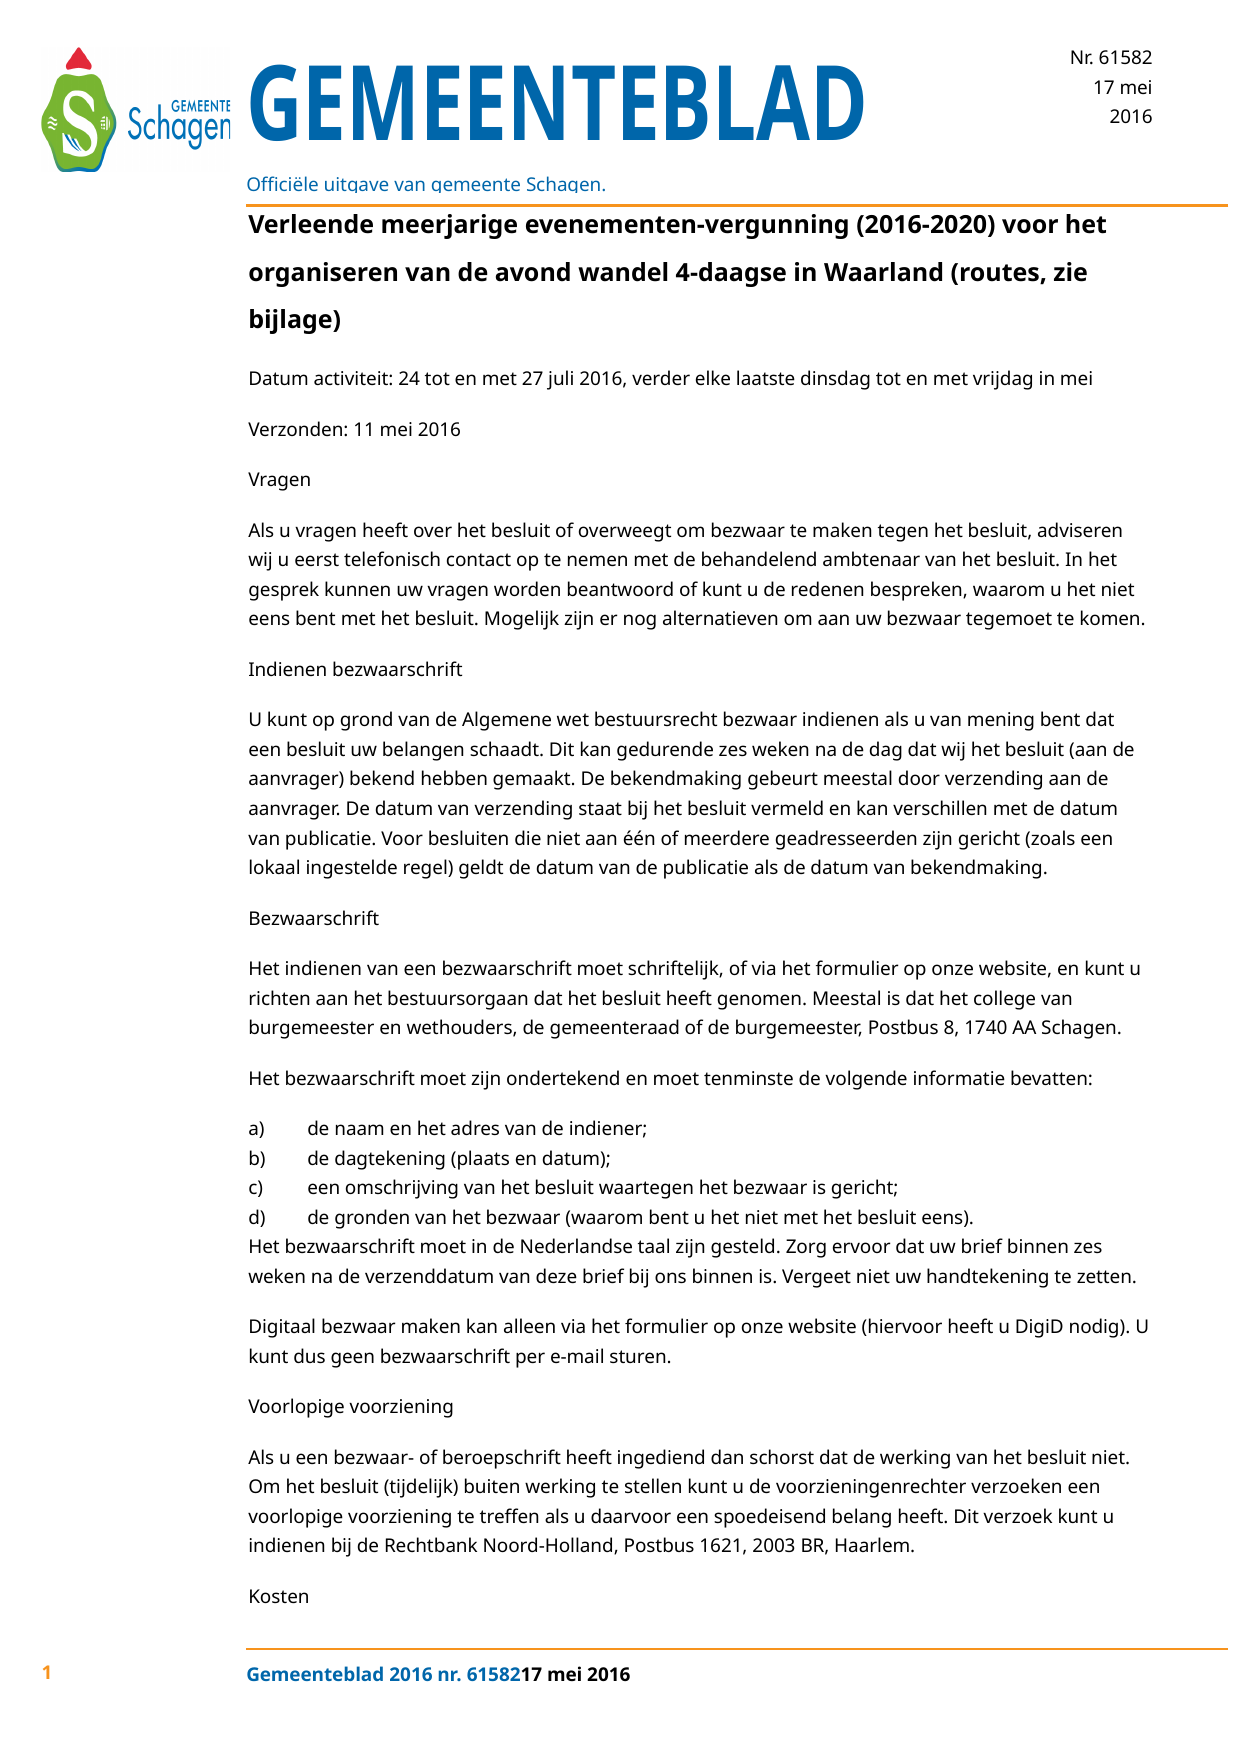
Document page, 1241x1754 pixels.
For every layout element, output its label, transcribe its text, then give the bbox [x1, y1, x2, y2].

text Als u vragen heeft over het besluit of overweegt om bezwaar te maken tegen het besluit, adviseren wij u eerst telefonisch contact op te nemen met de behandelend ambtenaar van het besluit. In het gesprek kunnen uw vragen worden beantwoord of kunt u de redenen bespreken, waarom u het niet eens bent met het besluit. Mogelijk zijn er nog alternatieven om aan uw bezwaar tegemoet te komen. [248, 517, 1152, 631]
list de dagtekening (plaats en datum); [248, 1145, 1152, 1170]
text Indienen bezwaarschrift [248, 656, 1152, 682]
text Digitaal bezwaar maken kan alleen via het formulier op onze website (hiervoor heeft u DigiD nodig). U kunt dus geen bezwaarschrift per e-mail sturen. [248, 1313, 1152, 1369]
text Verzonden: 11 mei 2016 [248, 416, 1152, 442]
text Voorlopige voorziening [248, 1393, 1152, 1419]
text Bezwaarschrift [248, 905, 1152, 930]
text Datum activiteit: 24 tot en met 27 juli 2016, verder elke laatste dinsdag tot en met vrijdag in mei [248, 366, 1152, 391]
text Als u een bezwaar- of beroepschrift heeft ingediend dan schorst dat de werking van het besluit niet. Om het besluit (tijdelijk) buiten werking te stellen kunt u de voorzieningenrechter verzoeken een voorlopige voorziening te treffen als u daarvoor een spoedeisend belang heeft. Dit verzoek kunt u indienen bij de Rechtbank Noord-Holland, Postbus 1621, 2003 BR, Haarlem. [248, 1444, 1152, 1558]
text Vragen [248, 466, 1152, 492]
list de gronden van het bezwaar (waarom bent u het niet met het besluit eens). [248, 1204, 1152, 1229]
text U kunt op grond van de Algemene wet bestuursrecht bezwaar indienen als u van mening bent dat een besluit uw belangen schaadt. Dit kan gedurende zes weken na de dag dat wij het besluit (aan de aanvrager) bekend hebben gemaakt. De bekendmaking gebeurt meestal door verzending aan de aanvrager. De datum van verzending staat bij het besluit vermeld en kan verschillen met de datum van publicatie. Voor besluiten die niet aan één of meerdere geadresseerden zijn gericht (zoals een lokaal ingestelde regel) geldt de datum van de publicatie als de datum van bekendmaking. [248, 706, 1152, 880]
text Het indienen van een bezwaarschrift moet schriftelijk, of via het formulier op onze website, en kunt u richten aan het bestuursorgaan dat het besluit heeft genomen. Meestal is dat het college van burgemeester en wethouders, de gemeenteraad of de burgemeester, Postbus 8, 1740 AA Schagen. [248, 955, 1152, 1040]
list een omschrijving van het besluit waartegen het bezwaar is gericht; [248, 1174, 1152, 1200]
list de naam en het adres van de indiener; [248, 1115, 1152, 1141]
picture [41, 47, 231, 172]
text Het bezwaarschrift moet in de Nederlandse taal zijn gesteld. Zorg ervoor dat uw brief binnen zes weken na de verzenddatum van deze brief bij ons binnen is. Vergeet niet uw handtekening te zetten. [248, 1233, 1152, 1289]
text Verleende meerjarige evenementen-vergunning (2016-2020) voor het organiseren van de avond wandel 4-daagse in Waarland (routes, zie bijlage) [248, 207, 1152, 336]
text Het bezwaarschrift moet zijn ondertekend en moet tenminste de volgende informatie bevatten: [248, 1065, 1152, 1090]
text Kosten [248, 1583, 1152, 1609]
